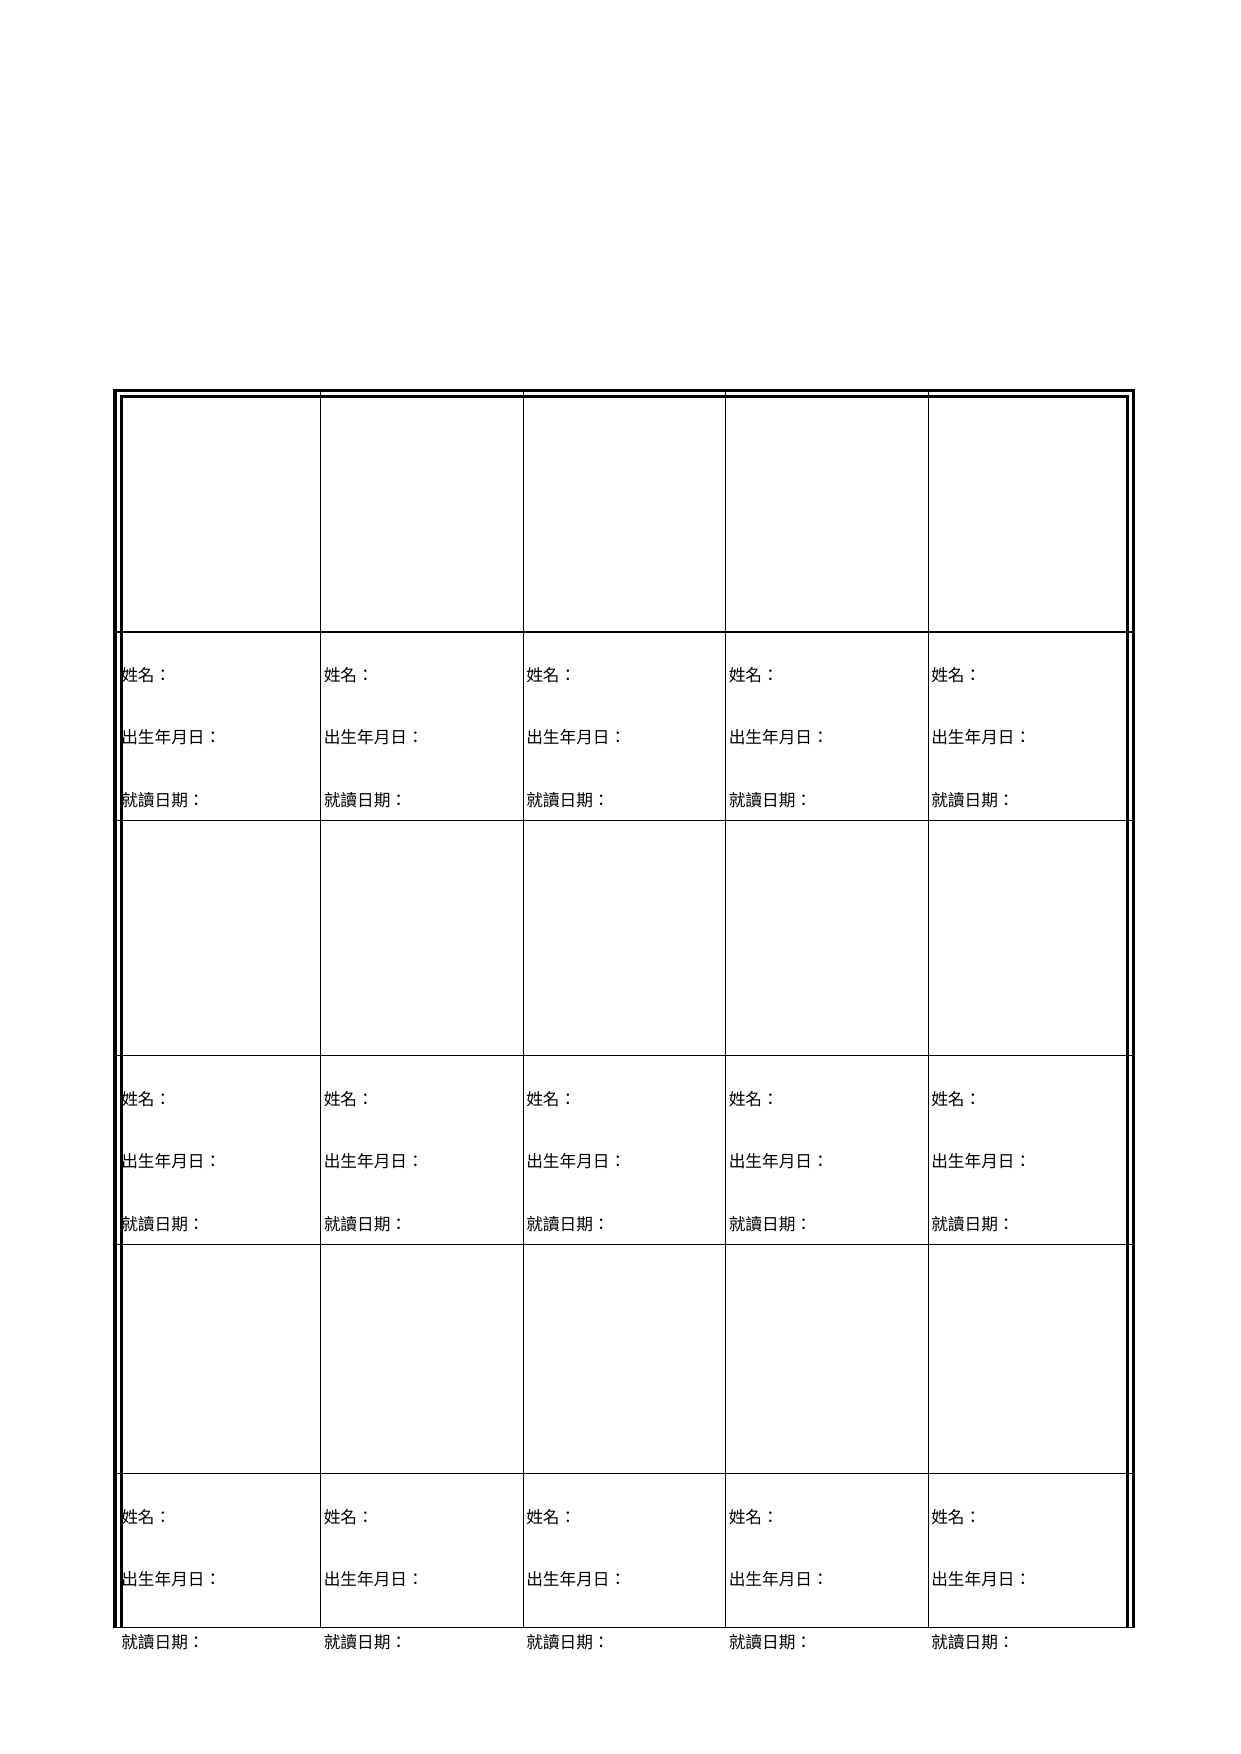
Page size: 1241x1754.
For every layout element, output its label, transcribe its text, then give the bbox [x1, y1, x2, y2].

table_cell 姓名： 出生年月日： 就讀日期： [321, 633, 523, 820]
table_header [726, 398, 928, 631]
table_cell [929, 1245, 1126, 1473]
table_cell 姓名： 出生年月日： 就讀日期： [321, 1474, 523, 1627]
table_cell 姓名： 出生年月日： 就讀日期： [524, 633, 725, 820]
table_cell 姓名： 出生年月日： 就讀日期： [929, 633, 1126, 820]
table_header [321, 398, 523, 631]
table_cell [524, 821, 725, 1055]
table_cell [123, 821, 320, 1055]
table_header [123, 398, 320, 631]
table_cell 姓名： 出生年月日： 就讀日期： [726, 1474, 928, 1627]
table_cell 姓名： 出生年月日： 就讀日期： [929, 1474, 1126, 1627]
table_header [929, 392, 1131, 631]
table_cell [726, 1245, 928, 1473]
table_cell 姓名： 出生年月日： 就讀日期： [524, 1474, 725, 1627]
table_cell 姓名： 出生年月日： 就讀日期： [123, 1056, 320, 1244]
table_header [929, 398, 1126, 631]
table_cell 姓名： 出生年月日： 就讀日期： [321, 1056, 523, 1244]
table_cell 姓名： 出生年月日： 就讀日期： [524, 1056, 725, 1244]
table_cell 姓名： 出生年月日： 就讀日期： [726, 633, 928, 820]
table_cell [123, 1245, 320, 1473]
table_cell [321, 1245, 523, 1473]
table_cell [929, 821, 1126, 1055]
table_header [524, 398, 725, 631]
table_cell 姓名： 出生年月日： 就讀日期： [123, 633, 320, 820]
table_cell 姓名： 出生年月日： 就讀日期： [929, 1056, 1126, 1244]
table_cell 姓名： 出生年月日： 就讀日期： [726, 1056, 928, 1244]
table_cell [524, 1245, 725, 1473]
table_cell [321, 821, 523, 1055]
table_cell [726, 821, 928, 1055]
table_header [118, 392, 320, 631]
table_cell 姓名： 出生年月日： 就讀日期： [123, 1474, 320, 1627]
